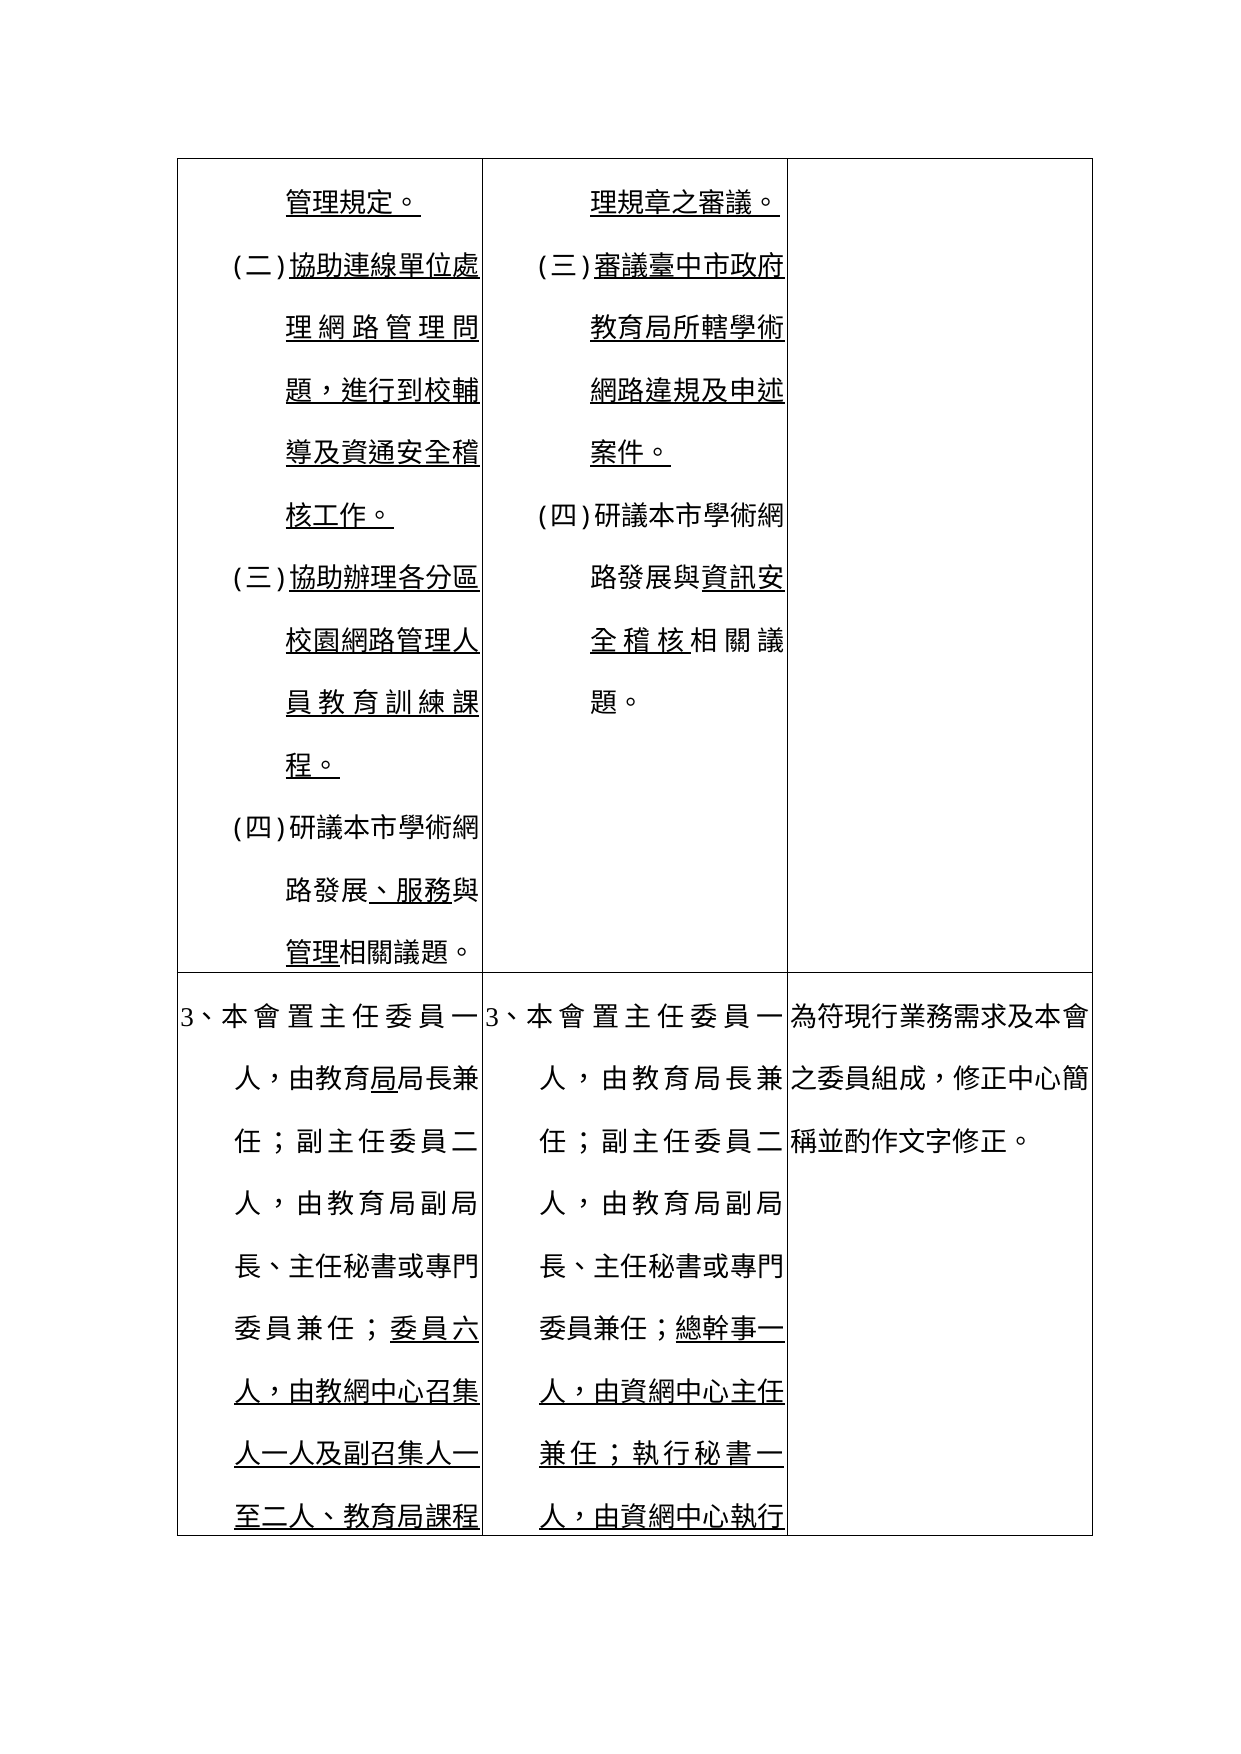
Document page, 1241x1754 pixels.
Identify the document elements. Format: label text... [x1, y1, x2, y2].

table_cell [788, 159, 1092, 972]
table_cell 本會置主任委員一人，由教育局長兼任；副主任委員二人，由教育局副局長、主任秘書或專門委員兼任；總幹事一人，由資網中心主任兼任；執行秘書一人，由資網中心執行 [483, 973, 787, 1535]
table_cell 本會置主任委員一人，由教育局局長兼任；副主任委員二人，由教育局副局長、主任秘書或專門委員兼任；委員六人，由教網中心召集人一人及副召集人一至二人、教育局課程 [178, 973, 482, 1535]
table_cell 管理規定。 (二)協助連線單位處理網路管理問題，進行到校輔導及資通安全稽核工作。 (三)協助辦理各分區校園網路管理人員教育訓練課程。 (四)研議本市學術網路發展、服務與管理相關議題。 [178, 159, 482, 972]
table_cell 理規章之審議。 (三)審議臺中市政府教育局所轄學術網路違規及申述案件。 (四)研議本市學術網路發展與資訊安全稽核相關議題。 [483, 159, 787, 972]
table_cell 為符現行業務需求及本會之委員組成，修正中心簡稱並酌作文字修正。 [788, 973, 1092, 1535]
